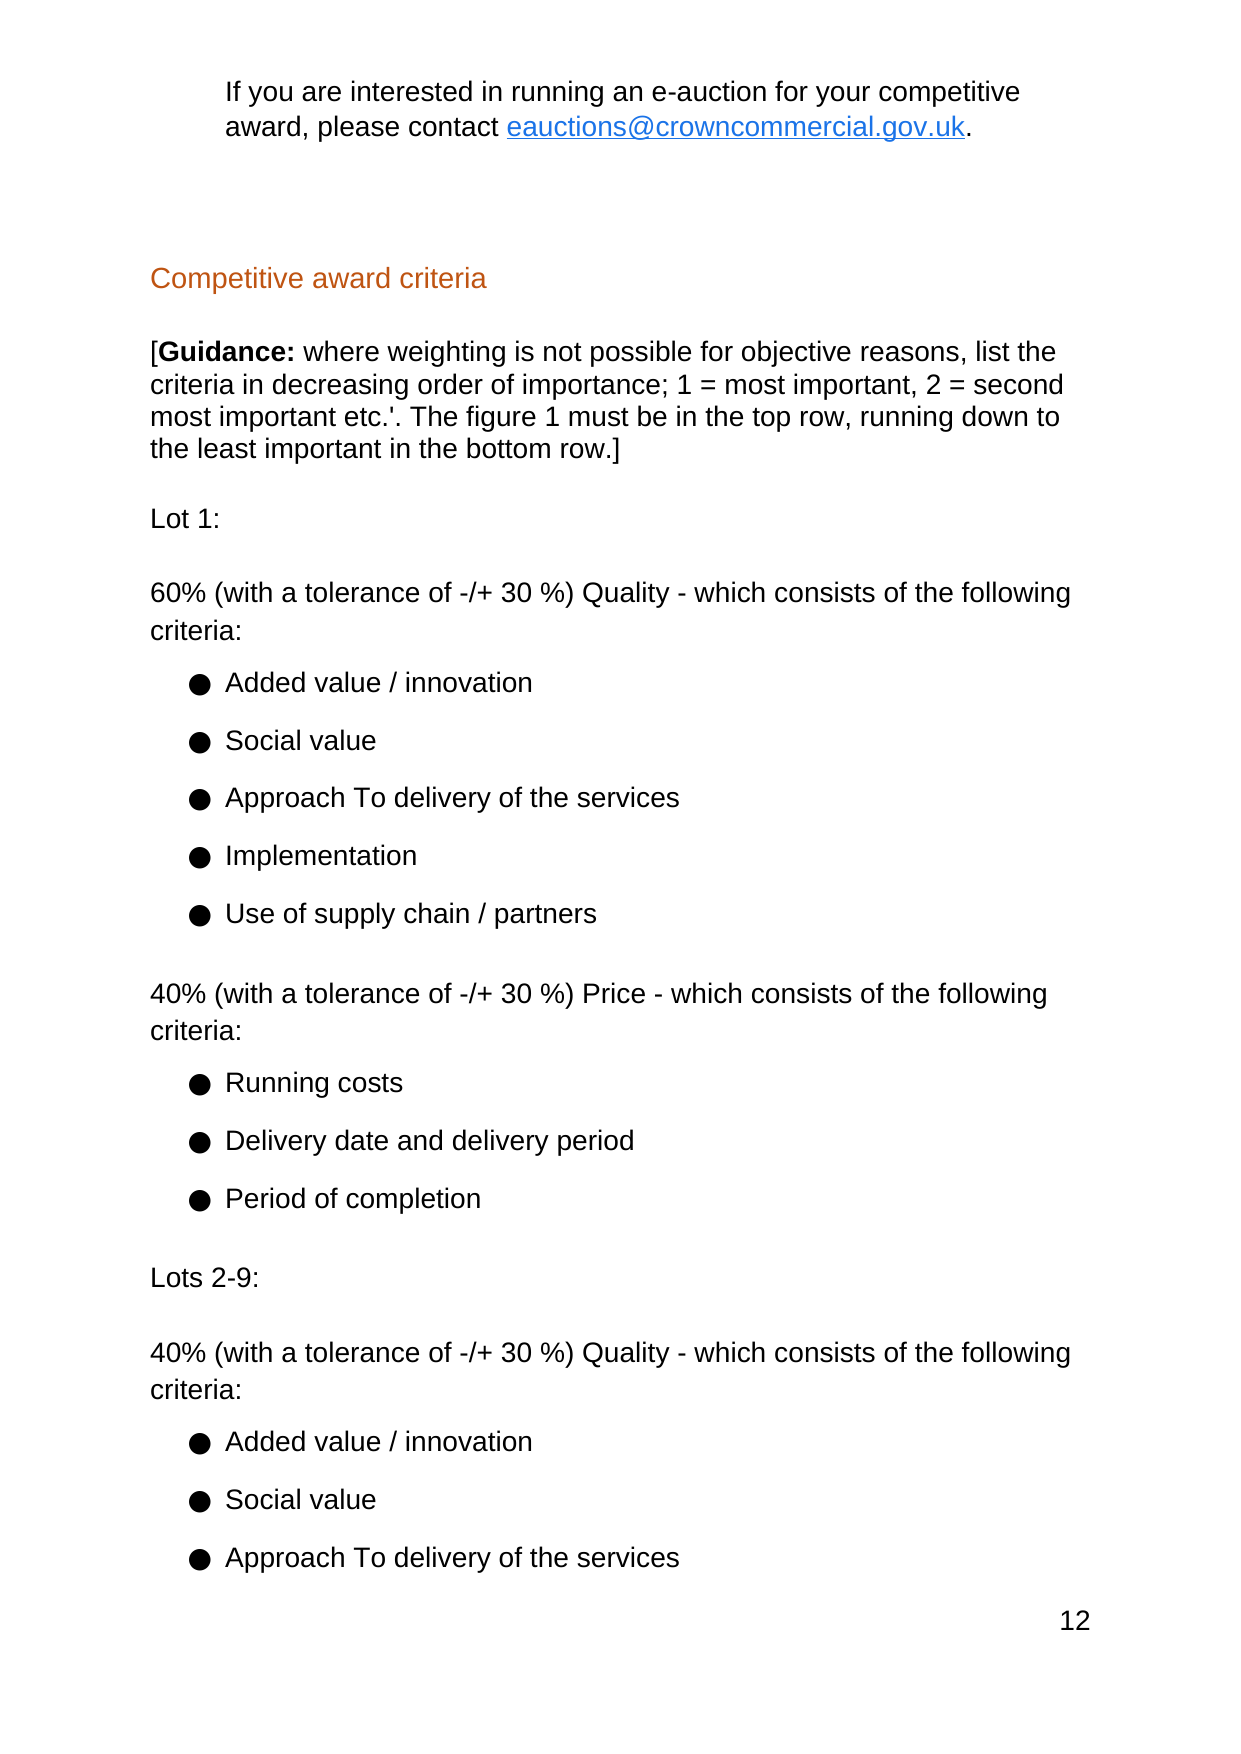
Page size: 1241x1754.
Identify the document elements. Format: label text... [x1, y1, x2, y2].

list Social value [187, 1468, 1090, 1525]
text 60% (with a tolerance of -/+ 30 %) Quality - which consists of the following criteria: [150, 576, 1090, 646]
list Running costs [187, 1051, 1090, 1109]
list Approach To delivery of the services [187, 766, 1090, 824]
text 40% (with a tolerance of -/+ 30 %) Quality - which consists of the following criteria: [150, 1336, 1090, 1405]
text Lot 1: [150, 502, 1090, 534]
list Use of supply chain / partners [187, 882, 1090, 939]
text If you are interested in running an e-auction for your competitive award, please contact eauctions@crowncommercial.gov.uk. [225, 75, 1090, 142]
subtitle Competitive award criteria [150, 261, 1090, 294]
list Approach To delivery of the services [187, 1525, 1090, 1583]
text 40% (with a tolerance of -/+ 30 %) Price - which consists of the following criteria: [150, 977, 1090, 1046]
list Social value [187, 708, 1090, 766]
text Lots 2-9: [150, 1261, 1090, 1294]
text [Guidance: where weighting is not possible for objective reasons, list the criteria in decreasing order of importance; 1 = most important, 2 = second most important etc.'. The figure 1 must be in the top row, running down to the least important in the bottom row.] [150, 335, 1090, 465]
list Delivery date and delivery period [187, 1109, 1090, 1166]
list Added value / innovation [187, 651, 1090, 708]
list Period of completion [187, 1166, 1090, 1224]
list Added value / innovation [187, 1410, 1090, 1468]
list Implementation [187, 824, 1090, 882]
